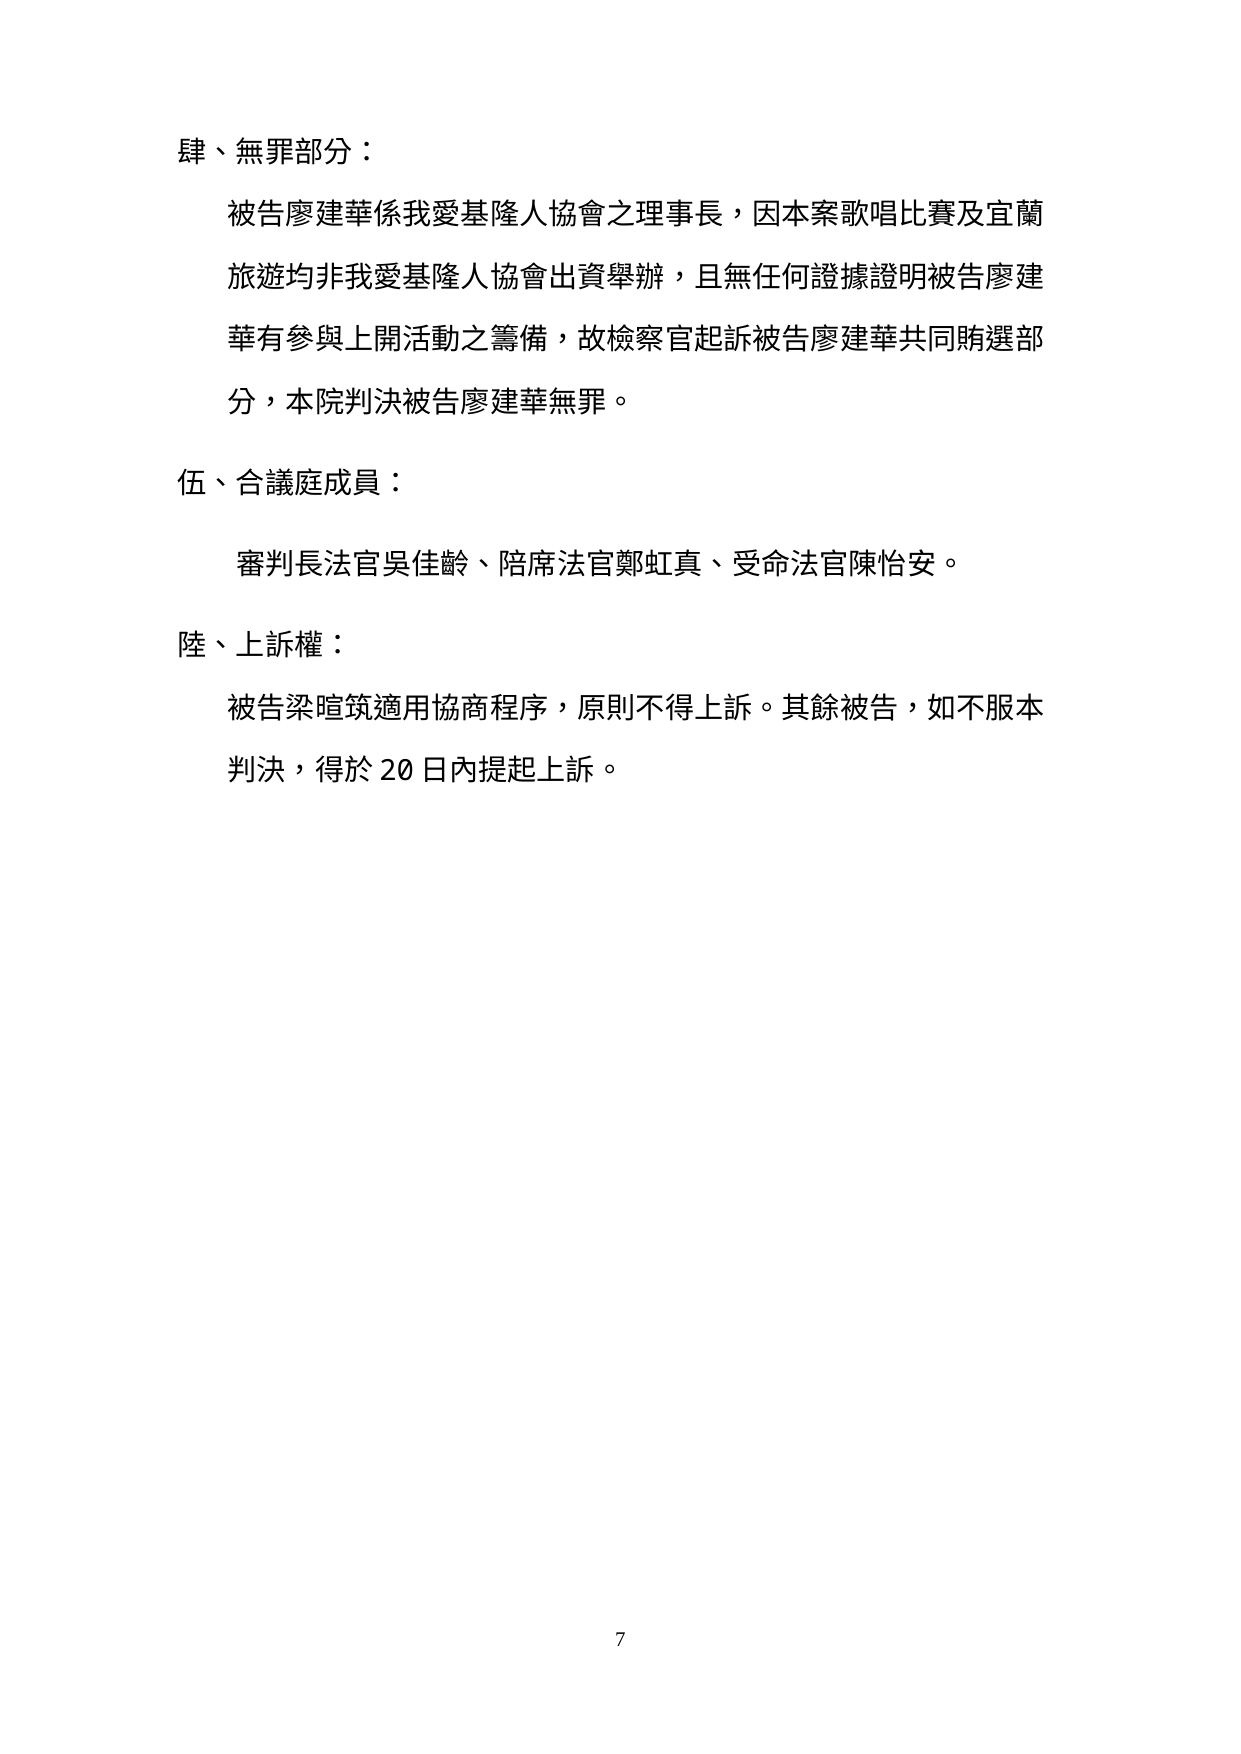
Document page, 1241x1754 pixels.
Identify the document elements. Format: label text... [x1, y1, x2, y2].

text 被告廖建華係我愛基隆人協會之理事長，因本案歌唱比賽及宜蘭旅遊均非我愛基隆人協會出資舉辦，且無任何證據證明被告廖建華有參與上開活動之籌備，故檢察官起訴被告廖建華共同賄選部分，本院判決被告廖建華無罪。 [227, 170, 1063, 420]
text 陸、上訴權： [177, 601, 1063, 664]
text 審判長法官吳佳齡、陪席法官鄭虹真、受命法官陳怡安。 [235, 520, 1063, 583]
text 肆、無罪部分： [177, 108, 1063, 170]
text 被告梁暄筑適用協商程序，原則不得上訴。其餘被告，如不服本判決，得於20日內提起上訴。 [227, 664, 1063, 789]
text 伍、合議庭成員： [177, 439, 1063, 501]
